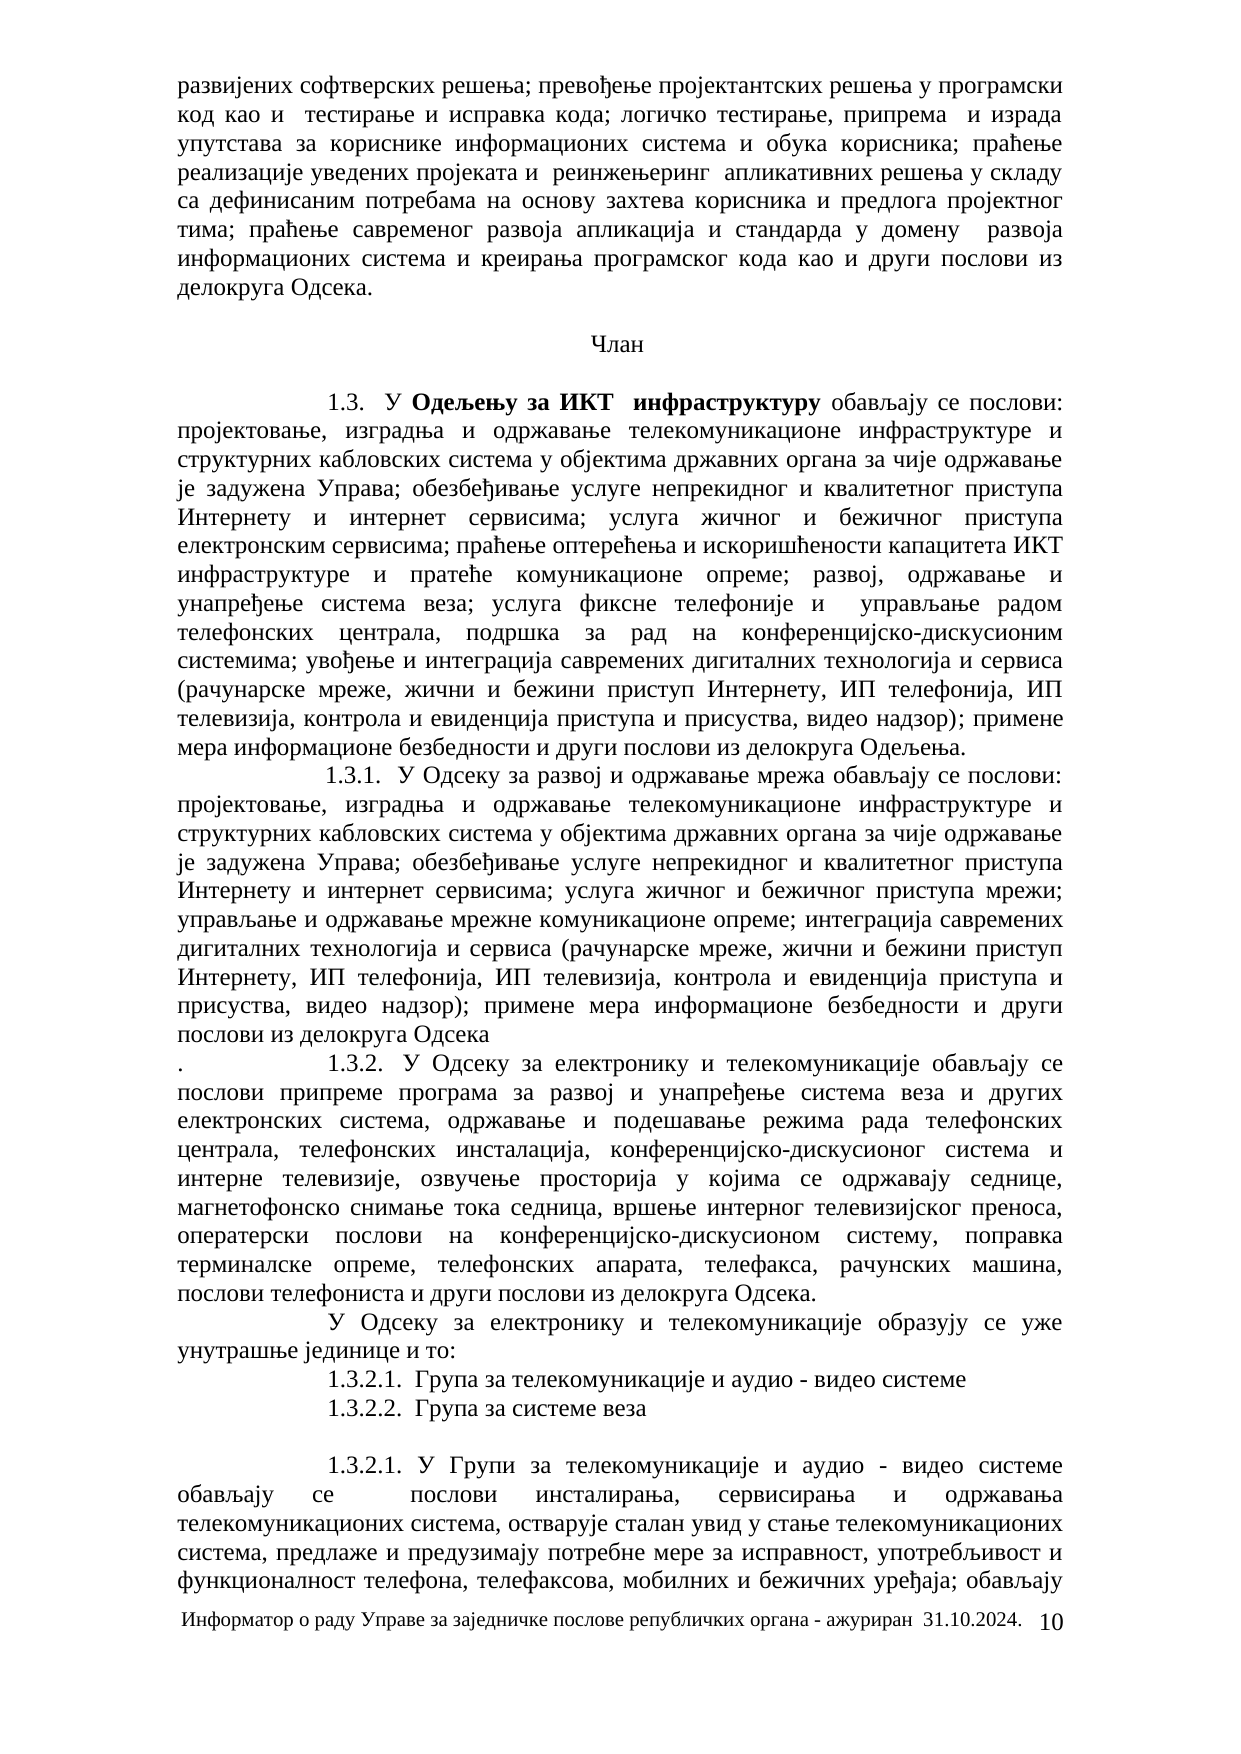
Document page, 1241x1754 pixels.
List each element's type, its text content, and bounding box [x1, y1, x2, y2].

text 1.3.2.1. У Групи за телекомуникације и аудио - видео системе обављају се послови инсталирања, сервисирања и одржавања телекомуникационих система, остварује сталан увид у стање телекомуникационих система, предлаже и предузимају потребне мере за исправност, употребљивост и функционалност телефона, телефаксова, мобилних и бежичних уређаја; обављају [177, 1451, 1063, 1594]
text У Одсеку за електронику и телекомуникације образују се уже унутрашње јединице и то: [177, 1307, 1063, 1364]
text 1.3.2.2. Група за системе веза [177, 1393, 1063, 1422]
text 1.3.2.1. Група за телекомуникације и аудио - видео системе [177, 1364, 1063, 1393]
text 1.3.1. У Одсеку за развој и одржавање мрежа обављају се послови: пројектовање, изградња и одржавање телекомуникационе инфраструктуре и структурних кабловских система у објектима државних органа за чије одржавање је задужена Управа; обезбеђивање услуге непрекидног и квалитетног приступа Интернету и интернет сервисима; услуга жичног и бежичног приступа мрежи; управљање и одржавање мрежне комуникационе опреме; интеграција савремених дигиталних технологија и сервиса (рачунарске мреже, жични и бежини приступ Интернету, ИП телефонија, ИП телевизија, контрола и евиденција приступа и присуства, видео надзор); примене мера информационе безбедности и други послови из делокруга Одсека [177, 761, 1063, 1048]
text развијених софтверских решења; превођење пројектантских решења у програмски код као и тестирање и исправка кода; логичко тестирање, припрема и израда упутстава за кориснике информационих система и обука корисника; праћење реализације уведених пројеката и реинжењеринг апликативних решења у складу са дефинисаним потребама на основу захтева корисника и предлога пројектног тима; праћење савременог развоја апликација и стандарда у домену развоја информационих система и креирања програмског кода као и други послови из делокруга Одсека. [177, 71, 1063, 301]
text 1.3. У Одељењу за ИКТ инфраструктуру обављају се послови: пројектовање, изградња и одржавање телекомуникационе инфраструктуре и структурних кабловских система у објектима државних органа за чије одржавање је задужена Управа; обезбеђивање услуге непрекидног и квалитетног приступа Интернету и интернет сервисима; услуга жичног и бежичног приступа електронским сервисима; праћење оптерећења и искоришћености капацитета ИКТ инфраструктуре и пратеће комуникационе опреме; развој, одржавање и унапређење система веза; услуга фиксне телефоније и управљање радом телефонских централа, подршка за рад на конференцијско-дискусионим системима; увођење и интеграција савремених дигиталних технологија и сервиса (рачунарске мреже, жични и бежини приступ Интернету, ИП телефонија, ИП телевизија, контрола и евиденција приступа и присуства, видео надзор); примене мера информационе безбедности и други послови из делокруга Одељења. [177, 387, 1063, 761]
text Члан [177, 329, 1063, 358]
text . 1.3.2. У Одсеку за електронику и телекомуникације обављају се послови припреме програма за развој и унапређење система веза и других електронских система, одржавање и подешавање режима рада телефонских централа, телефонских инсталација, конференцијско-дискусионог система и интерне телевизије, озвучење просторија у којима се одржавају седнице, магнетофонско снимање тока седница, вршење интерног телевизијског преноса, оператерски послови на конференцијско-дискусионом систему, поправка терминалске опреме, телефонских апарата, телефакса, рачунских машина, послови телефониста и други послови из делокруга Одсека. [177, 1048, 1063, 1307]
